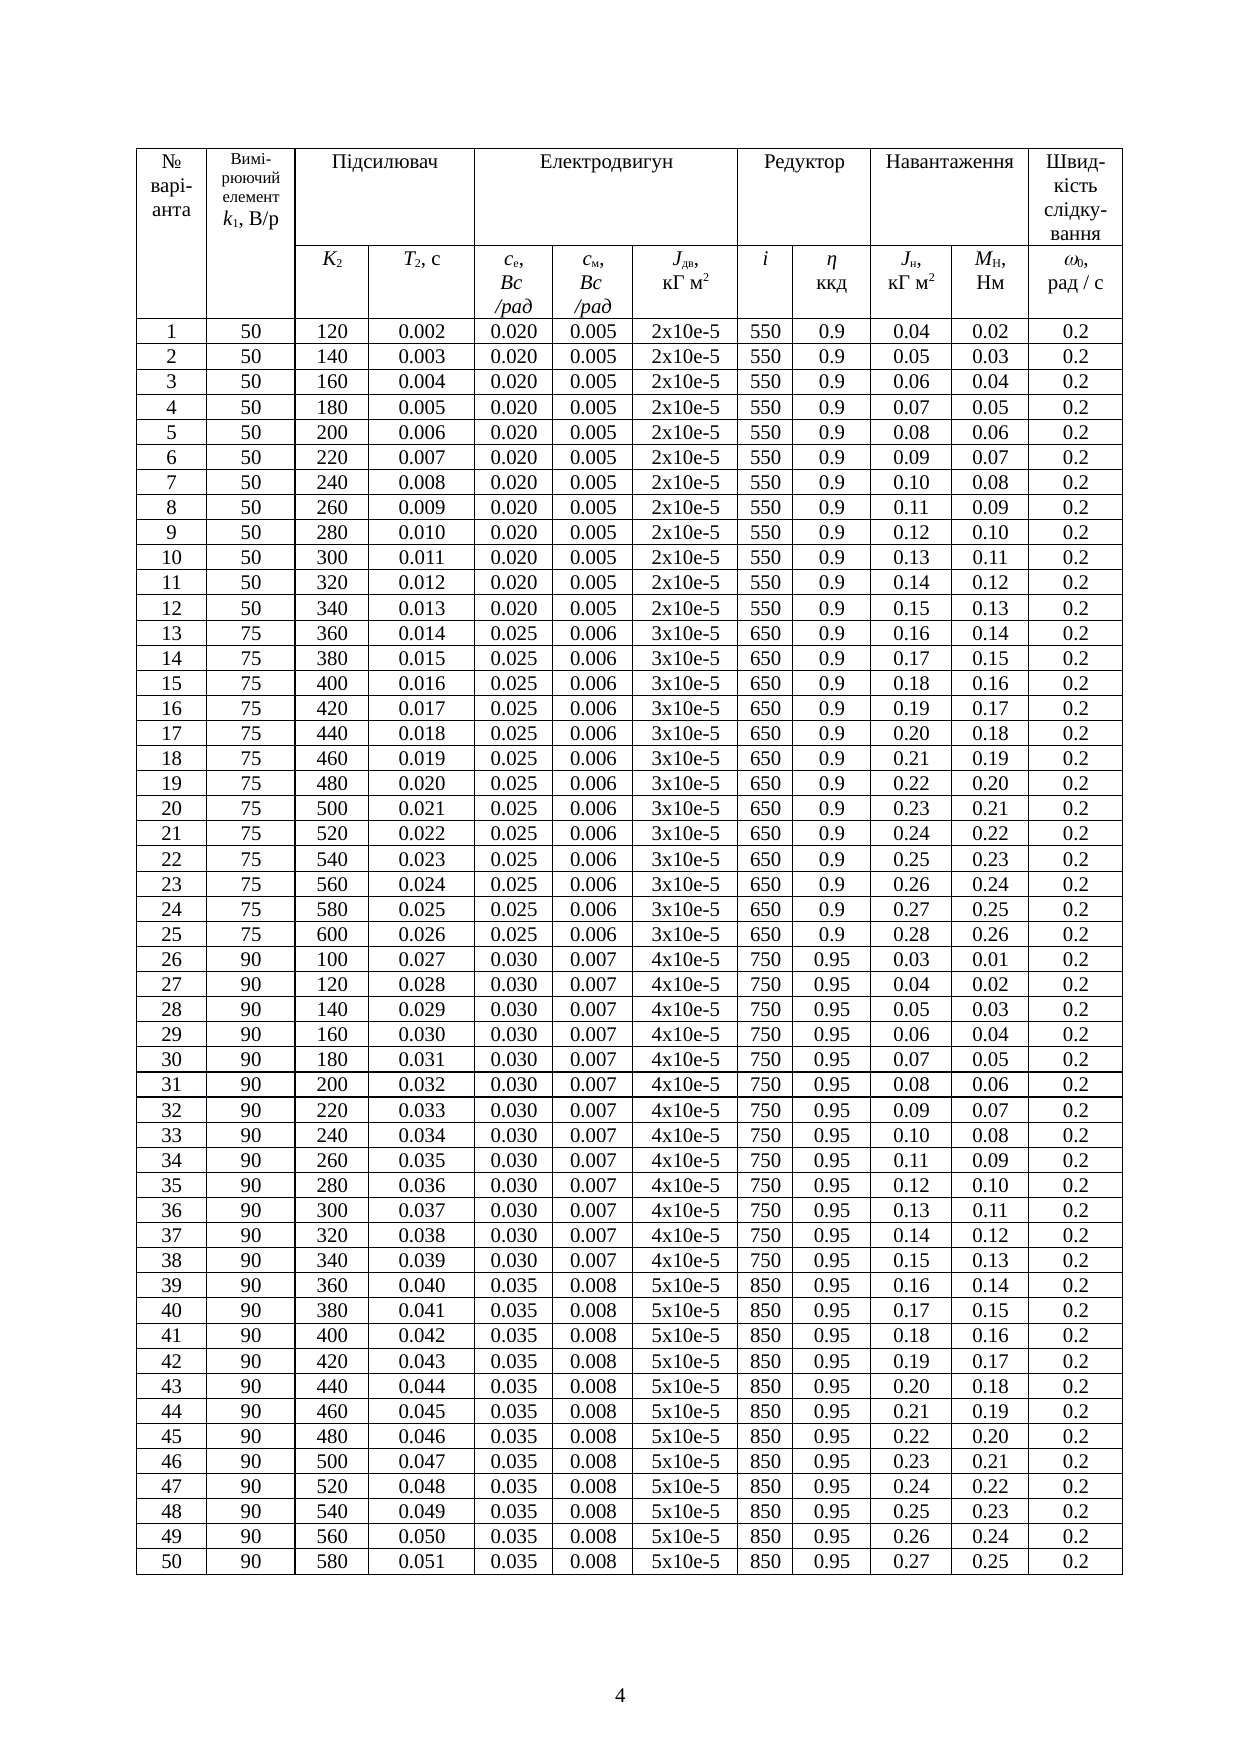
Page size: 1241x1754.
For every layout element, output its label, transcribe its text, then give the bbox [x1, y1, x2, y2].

table_cell 0.030 [475, 947, 552, 971]
table_cell 90 [207, 997, 294, 1021]
table_cell 9 [137, 520, 206, 544]
table_cell 0.18 [952, 1374, 1028, 1398]
table_cell 0.10 [952, 1173, 1028, 1197]
table_cell 0.2 [1029, 1524, 1122, 1548]
table_cell 0.051 [369, 1549, 474, 1573]
table_cell 0.2 [1029, 1374, 1122, 1398]
table_cell 0.006 [553, 621, 632, 644]
table_cell 140 [296, 997, 368, 1021]
table_cell 0.18 [871, 1324, 951, 1347]
table_cell 50 [207, 445, 294, 469]
table_cell 0.006 [553, 821, 632, 845]
table_cell 0.007 [553, 1123, 632, 1147]
table_cell 0.95 [793, 1298, 870, 1322]
table_cell 0.018 [369, 721, 474, 745]
table_cell 360 [296, 621, 368, 644]
table_cell 0.20 [952, 1424, 1028, 1448]
table_cell 0.020 [475, 595, 552, 619]
table_cell 0.026 [369, 922, 474, 946]
table_cell 550 [738, 395, 792, 419]
table_cell 240 [296, 470, 368, 494]
table_cell 90 [207, 1324, 294, 1347]
table_cell 0.27 [871, 897, 951, 921]
table_cell 280 [296, 520, 368, 544]
table_cell 0.006 [553, 746, 632, 770]
table_cell 500 [296, 1449, 368, 1473]
table_cell 850 [738, 1399, 792, 1423]
table_cell 14 [137, 646, 206, 670]
table_cell 0.2 [1029, 897, 1122, 921]
table_cell 50 [207, 470, 294, 494]
table_cell 90 [207, 1424, 294, 1448]
table_cell 220 [296, 445, 368, 469]
table_cell 0.2 [1029, 821, 1122, 845]
table_cell 850 [738, 1524, 792, 1548]
table_cell 650 [738, 922, 792, 946]
table_cell 0.030 [475, 1073, 552, 1096]
table_cell 0.06 [952, 420, 1028, 444]
table_cell 0.007 [553, 1223, 632, 1247]
table_cell 0.2 [1029, 1098, 1122, 1122]
table_cell 0.006 [553, 696, 632, 720]
table_cell 0.005 [553, 395, 632, 419]
table_cell 0.95 [793, 1399, 870, 1423]
table_cell 420 [296, 1349, 368, 1373]
table_cell 0.17 [952, 696, 1028, 720]
table_cell 750 [738, 1022, 792, 1046]
table_cell 4x10e-5 [633, 997, 737, 1021]
table_cell 0.005 [553, 545, 632, 569]
table_cell 90 [207, 1022, 294, 1046]
table_cell 29 [137, 1022, 206, 1046]
table_cell 550 [738, 470, 792, 494]
table_cell 0.2 [1029, 1549, 1122, 1573]
table_cell 90 [207, 1399, 294, 1423]
table_cell 3x10e-5 [633, 621, 737, 644]
table_cell 0.2 [1029, 671, 1122, 695]
table_cell 750 [738, 1173, 792, 1197]
table_cell 650 [738, 872, 792, 896]
table_cell 90 [207, 1148, 294, 1172]
table_cell 0.95 [793, 1198, 870, 1222]
table_cell 50 [207, 370, 294, 393]
table_cell 650 [738, 796, 792, 820]
table_cell 850 [738, 1298, 792, 1322]
table_cell 2 [137, 344, 206, 368]
table_cell 13 [137, 621, 206, 644]
table_cell 0.032 [369, 1073, 474, 1096]
table_cell 0.23 [871, 796, 951, 820]
table_cell 0.007 [553, 997, 632, 1021]
table_cell 0.9 [793, 470, 870, 494]
table_cell 500 [296, 796, 368, 820]
table_cell 600 [296, 922, 368, 946]
table_cell 540 [296, 846, 368, 871]
table_cell 5x10e-5 [633, 1349, 737, 1373]
table_cell 2x10e-5 [633, 595, 737, 619]
table_cell 0.08 [952, 470, 1028, 494]
table_cell 650 [738, 721, 792, 745]
table_cell 0.2 [1029, 520, 1122, 544]
table_cell 0.008 [553, 1524, 632, 1548]
table_cell ce, Bс /рад [475, 246, 552, 318]
table_cell 50 [207, 570, 294, 594]
table_cell 90 [207, 1248, 294, 1272]
table_cell 0.2 [1029, 846, 1122, 871]
table_cell 0.006 [553, 796, 632, 820]
table_cell 0.9 [793, 646, 870, 670]
table_cell 0.2 [1029, 1022, 1122, 1046]
table_cell 0.11 [871, 1148, 951, 1172]
table_cell 0.005 [553, 420, 632, 444]
table_cell 3x10e-5 [633, 796, 737, 820]
table_cell 0.25 [871, 1499, 951, 1523]
table_cell 0.016 [369, 671, 474, 695]
table_cell 40 [137, 1298, 206, 1322]
table_cell 0.95 [793, 1449, 870, 1473]
table_cell 0.2 [1029, 1349, 1122, 1373]
table_cell 460 [296, 746, 368, 770]
table_cell 0.95 [793, 1047, 870, 1071]
table_cell 0.025 [475, 746, 552, 770]
table_cell 380 [296, 1298, 368, 1322]
table_cell 0.035 [475, 1273, 552, 1297]
table_cell 0.005 [553, 370, 632, 393]
table_cell 0.004 [369, 370, 474, 393]
table_cell 37 [137, 1223, 206, 1247]
table_cell 0.006 [553, 771, 632, 795]
table_cell 0.030 [475, 1173, 552, 1197]
table_cell 0.2 [1029, 344, 1122, 368]
table_cell 200 [296, 1073, 368, 1096]
table_cell 0.005 [553, 344, 632, 368]
table_cell 0.006 [553, 872, 632, 896]
table_cell 0.95 [793, 1349, 870, 1373]
table_cell 0.007 [553, 1248, 632, 1272]
table_cell 0.13 [871, 545, 951, 569]
table_cell 0.19 [871, 1349, 951, 1373]
table_cell 0.013 [369, 595, 474, 619]
table_cell 0.15 [952, 1298, 1028, 1322]
table_cell 90 [207, 1374, 294, 1398]
table_cell 0.95 [793, 1073, 870, 1096]
table_cell 0.12 [952, 570, 1028, 594]
table_cell 0.2 [1029, 1223, 1122, 1247]
table_cell 0.12 [952, 1223, 1028, 1247]
table_cell 260 [296, 1148, 368, 1172]
table_header Підсилювач [296, 149, 474, 245]
table_cell 90 [207, 1273, 294, 1297]
table_cell 0.95 [793, 1524, 870, 1548]
table_cell 0.029 [369, 997, 474, 1021]
table_cell 39 [137, 1273, 206, 1297]
table_header № варі-анта [137, 149, 206, 318]
table_cell 0.006 [553, 671, 632, 695]
table_cell 0.26 [952, 922, 1028, 946]
table_cell 0.008 [553, 1499, 632, 1523]
table_cell 50 [207, 520, 294, 544]
table_cell 0.22 [871, 1424, 951, 1448]
table_cell 100 [296, 947, 368, 971]
table_cell 50 [207, 395, 294, 419]
table_cell 0.048 [369, 1474, 474, 1498]
table_cell 440 [296, 1374, 368, 1398]
table_cell 650 [738, 646, 792, 670]
table_cell 0.95 [793, 1273, 870, 1297]
table_cell 0.04 [952, 1022, 1028, 1046]
table_cell 0.2 [1029, 395, 1122, 419]
table_cell 750 [738, 947, 792, 971]
table_cell 5x10e-5 [633, 1298, 737, 1322]
table_cell 0.9 [793, 846, 870, 871]
table_cell 0.2 [1029, 746, 1122, 770]
table_cell 75 [207, 771, 294, 795]
table_cell 0.9 [793, 621, 870, 644]
table_cell 480 [296, 1424, 368, 1448]
table_cell 120 [296, 972, 368, 996]
table_cell 850 [738, 1449, 792, 1473]
table_cell 0.2 [1029, 445, 1122, 469]
table_cell 3x10e-5 [633, 771, 737, 795]
table_cell 0.95 [793, 1223, 870, 1247]
table_cell 4x10e-5 [633, 1098, 737, 1122]
table_cell 0.02 [952, 972, 1028, 996]
table_cell 0.2 [1029, 420, 1122, 444]
table_cell 75 [207, 721, 294, 745]
table_cell 0.9 [793, 872, 870, 896]
table_cell 0.008 [553, 1324, 632, 1347]
table_cell 3x10e-5 [633, 646, 737, 670]
table_cell 550 [738, 595, 792, 619]
table_cell 0.027 [369, 947, 474, 971]
table_cell 0.04 [952, 370, 1028, 393]
table_cell 650 [738, 671, 792, 695]
table_cell 0.9 [793, 821, 870, 845]
table_cell 0.9 [793, 520, 870, 544]
table_cell 0.95 [793, 1098, 870, 1122]
table_cell 0.2 [1029, 1273, 1122, 1297]
table_cell 4x10e-5 [633, 972, 737, 996]
table_cell 0.020 [475, 570, 552, 594]
table_cell 0.020 [475, 344, 552, 368]
table_cell 0.019 [369, 746, 474, 770]
table_cell 0.030 [475, 1022, 552, 1046]
table_cell 0.09 [871, 1098, 951, 1122]
table_cell 0.04 [871, 972, 951, 996]
table_cell 32 [137, 1098, 206, 1122]
table_cell 28 [137, 997, 206, 1021]
table_cell 300 [296, 1198, 368, 1222]
table_cell 0.030 [475, 972, 552, 996]
table_cell 4x10e-5 [633, 1022, 737, 1046]
table_cell 20 [137, 796, 206, 820]
table_cell 5x10e-5 [633, 1499, 737, 1523]
table_cell 0.025 [475, 696, 552, 720]
table_cell 3x10e-5 [633, 872, 737, 896]
table_cell 0.035 [475, 1374, 552, 1398]
table_cell 8 [137, 495, 206, 519]
table_cell 0.035 [475, 1524, 552, 1548]
table_cell 0.22 [952, 821, 1028, 845]
table_cell 340 [296, 1248, 368, 1272]
table_cell 0.9 [793, 495, 870, 519]
table_cell 0.25 [952, 897, 1028, 921]
table_cell 0.2 [1029, 1424, 1122, 1448]
table_cell 560 [296, 1524, 368, 1548]
table_cell 400 [296, 1324, 368, 1347]
table_cell 0.022 [369, 821, 474, 845]
table_cell 0.005 [369, 395, 474, 419]
table_cell 0.025 [475, 897, 552, 921]
table_cell 90 [207, 1198, 294, 1222]
table_cell Jн, кГ м­2 [871, 246, 951, 318]
table_cell 3x10e-5 [633, 846, 737, 871]
table_cell 0.24 [952, 872, 1028, 896]
table_cell 0.11 [952, 545, 1028, 569]
table_cell 0.030 [475, 997, 552, 1021]
table_cell 0.2 [1029, 696, 1122, 720]
table_cell 0.006 [553, 721, 632, 745]
table_cell 0.2 [1029, 1173, 1122, 1197]
table_cell 4x10e-5 [633, 1248, 737, 1272]
table_cell 0.16 [952, 671, 1028, 695]
table_cell 5 [137, 420, 206, 444]
table_cell T2, c [369, 246, 474, 318]
table_cell 0.007 [369, 445, 474, 469]
table_cell 180 [296, 395, 368, 419]
table_cell 540 [296, 1499, 368, 1523]
table_cell 0.20 [871, 1374, 951, 1398]
table_cell 550 [738, 545, 792, 569]
table_cell 340 [296, 595, 368, 619]
table_cell 75 [207, 796, 294, 820]
table_header Швид-кість слідку-вання [1029, 149, 1122, 245]
table_cell 750 [738, 1123, 792, 1147]
table_cell 5x10e-5 [633, 1474, 737, 1498]
table_cell 440 [296, 721, 368, 745]
table_cell 0.025 [475, 721, 552, 745]
table_cell 0.008 [553, 1549, 632, 1573]
table_cell 0.05 [952, 1047, 1028, 1071]
table_cell 0.09 [952, 495, 1028, 519]
table_cell 650 [738, 696, 792, 720]
table_cell η ккд [793, 246, 870, 318]
table_cell 360 [296, 1273, 368, 1297]
table_cell 0.21 [952, 796, 1028, 820]
table_cell 0.2 [1029, 972, 1122, 996]
table_cell 0.006 [553, 646, 632, 670]
table_cell 650 [738, 771, 792, 795]
table_cell 5x10e-5 [633, 1324, 737, 1347]
table_cell 0.24 [871, 821, 951, 845]
table_cell 750 [738, 997, 792, 1021]
table_cell 320 [296, 570, 368, 594]
table_cell 50 [207, 495, 294, 519]
table_cell 140 [296, 344, 368, 368]
table_cell 0.03 [871, 947, 951, 971]
table_cell 0.2 [1029, 796, 1122, 820]
table_cell 50 [207, 545, 294, 569]
table_cell 0.039 [369, 1248, 474, 1272]
table_cell 0.18 [952, 721, 1028, 745]
table_cell 0.025 [475, 671, 552, 695]
table_cell 0.07 [952, 1098, 1028, 1122]
table_cell 850 [738, 1374, 792, 1398]
table_cell 0.030 [475, 1123, 552, 1147]
table_cell 4x10e-5 [633, 1073, 737, 1096]
table_cell 12 [137, 595, 206, 619]
table_cell 0.020 [369, 771, 474, 795]
table_cell 650 [738, 746, 792, 770]
table_cell 0.2 [1029, 721, 1122, 745]
table_cell 0.17 [871, 1298, 951, 1322]
table_cell 0.19 [871, 696, 951, 720]
table_cell w0, рад / с [1029, 246, 1122, 318]
table_cell 0.006 [553, 846, 632, 871]
table_cell 0.044 [369, 1374, 474, 1398]
table_cell 75 [207, 696, 294, 720]
table_cell 90 [207, 1298, 294, 1322]
table_cell 0.025 [369, 897, 474, 921]
table_cell 30 [137, 1047, 206, 1071]
table_cell 0.13 [952, 1248, 1028, 1272]
table_cell 0.007 [553, 1148, 632, 1172]
table_cell 0.020 [475, 319, 552, 343]
table_cell 480 [296, 771, 368, 795]
table_cell 0.009 [369, 495, 474, 519]
table_cell 0.16 [871, 621, 951, 644]
table_cell 0.17 [952, 1349, 1028, 1373]
table_cell 0.050 [369, 1524, 474, 1548]
table_cell 0.025 [475, 771, 552, 795]
table_cell 27 [137, 972, 206, 996]
table_cell 750 [738, 1198, 792, 1222]
table_cell 0.023 [369, 846, 474, 871]
table_cell 90 [207, 1223, 294, 1247]
table_cell 0.2 [1029, 771, 1122, 795]
table_cell 0.06 [871, 1022, 951, 1046]
table_cell 0.2 [1029, 621, 1122, 644]
table_cell 0.09 [952, 1148, 1028, 1172]
table_cell 0.030 [475, 1223, 552, 1247]
table_cell 0.024 [369, 872, 474, 896]
table_cell 0.008 [553, 1349, 632, 1373]
table_cell 3x10e-5 [633, 721, 737, 745]
table_cell 550 [738, 495, 792, 519]
table_cell 50 [207, 420, 294, 444]
table_cell 0.95 [793, 1499, 870, 1523]
table_cell 0.05 [871, 344, 951, 368]
table_cell 0.020 [475, 520, 552, 544]
table_cell 0.047 [369, 1449, 474, 1473]
table_cell 0.9 [793, 445, 870, 469]
table_cell 460 [296, 1399, 368, 1423]
table_cell 850 [738, 1349, 792, 1373]
table_cell 2x10e-5 [633, 495, 737, 519]
table_cell 10 [137, 545, 206, 569]
table_cell 0.02 [952, 319, 1028, 343]
table_cell 0.030 [475, 1198, 552, 1222]
table_cell 240 [296, 1123, 368, 1147]
table_cell 0.020 [475, 420, 552, 444]
table_cell 90 [207, 1173, 294, 1197]
table_cell 580 [296, 897, 368, 921]
table_cell 0.95 [793, 1474, 870, 1498]
table_cell 5x10e-5 [633, 1524, 737, 1548]
table_cell 17 [137, 721, 206, 745]
table_header Навантаження [871, 149, 1028, 245]
table_cell 0.025 [475, 621, 552, 644]
table_cell 0.11 [871, 495, 951, 519]
table_cell 0.2 [1029, 1148, 1122, 1172]
table_cell 2x10e-5 [633, 470, 737, 494]
table_cell 0.19 [952, 746, 1028, 770]
table_cell 0.030 [369, 1022, 474, 1046]
table_cell 0.16 [871, 1273, 951, 1297]
table_cell 0.007 [553, 1198, 632, 1222]
table_cell 0.08 [871, 1073, 951, 1096]
table_cell 280 [296, 1173, 368, 1197]
table_cell 1 [137, 319, 206, 343]
table_cell Jдв, кГ м­2 [633, 246, 737, 318]
table_cell 0.005 [553, 520, 632, 544]
table_cell 23 [137, 872, 206, 896]
table_cell 2x10e-5 [633, 420, 737, 444]
table_cell 160 [296, 1022, 368, 1046]
table_cell 0.14 [871, 570, 951, 594]
table_cell 0.005 [553, 495, 632, 519]
table_cell 0.005 [553, 319, 632, 343]
table_cell 90 [207, 1047, 294, 1071]
table_cell 260 [296, 495, 368, 519]
table_cell 0.21 [871, 746, 951, 770]
table_cell 0.030 [475, 1148, 552, 1172]
table_cell 4x10e-5 [633, 1123, 737, 1147]
table_cell 650 [738, 821, 792, 845]
table_cell 0.002 [369, 319, 474, 343]
table_cell 2x10e-5 [633, 520, 737, 544]
table_cell 0.23 [871, 1449, 951, 1473]
table_cell 46 [137, 1449, 206, 1473]
table_cell 5x10e-5 [633, 1549, 737, 1573]
table_cell 0.9 [793, 344, 870, 368]
table_cell 0.003 [369, 344, 474, 368]
table_cell 300 [296, 545, 368, 569]
table_cell 850 [738, 1474, 792, 1498]
table_cell 0.2 [1029, 1123, 1122, 1147]
table_cell 0.9 [793, 671, 870, 695]
table_cell 2x10e-5 [633, 370, 737, 393]
table_cell 0.23 [952, 1499, 1028, 1523]
table_cell 5x10e-5 [633, 1424, 737, 1448]
table_cell 0.2 [1029, 370, 1122, 393]
table_cell 0.2 [1029, 1324, 1122, 1347]
table_cell 0.007 [553, 1098, 632, 1122]
table_cell 160 [296, 370, 368, 393]
table_cell 320 [296, 1223, 368, 1247]
table_cell 0.007 [553, 1173, 632, 1197]
table_cell 180 [296, 1047, 368, 1071]
table_cell 90 [207, 1449, 294, 1473]
table_cell 0.9 [793, 420, 870, 444]
table_cell 48 [137, 1499, 206, 1523]
table_cell 750 [738, 1073, 792, 1096]
table_cell 0.036 [369, 1173, 474, 1197]
table_cell 0.07 [952, 445, 1028, 469]
table_cell 5x10e-5 [633, 1273, 737, 1297]
table_cell 0.008 [369, 470, 474, 494]
table_cell 0.21 [952, 1449, 1028, 1473]
table_cell 0.95 [793, 1424, 870, 1448]
table_cell 5x10e-5 [633, 1374, 737, 1398]
table_cell 0.25 [952, 1549, 1028, 1573]
table_cell 90 [207, 1349, 294, 1373]
table_cell 0.021 [369, 796, 474, 820]
table_cell 0.015 [369, 646, 474, 670]
table_cell 0.035 [369, 1148, 474, 1172]
table_cell 0.14 [952, 1273, 1028, 1297]
table_cell 0.11 [952, 1198, 1028, 1222]
table_cell 0.035 [475, 1399, 552, 1423]
table_cell 3x10e-5 [633, 821, 737, 845]
table_cell 90 [207, 1123, 294, 1147]
table_cell 750 [738, 1098, 792, 1122]
table_cell 0.9 [793, 721, 870, 745]
table_cell 0.08 [871, 420, 951, 444]
table_cell 0.007 [553, 1022, 632, 1046]
table_cell 0.15 [952, 646, 1028, 670]
table_cell 0.2 [1029, 1298, 1122, 1322]
table_cell 0.24 [952, 1524, 1028, 1548]
table_cell 0.035 [475, 1298, 552, 1322]
table_cell 0.008 [553, 1474, 632, 1498]
table_cell 0.10 [871, 470, 951, 494]
table_cell 0.03 [952, 344, 1028, 368]
table_cell 0.12 [871, 520, 951, 544]
table_cell 0.008 [553, 1424, 632, 1448]
table_cell 0.005 [553, 570, 632, 594]
table_cell cм, Bс /рад [553, 246, 632, 318]
table_cell 750 [738, 1248, 792, 1272]
table_cell 0.005 [553, 470, 632, 494]
table_cell 75 [207, 872, 294, 896]
table_cell 0.011 [369, 545, 474, 569]
table_cell 0.19 [952, 1399, 1028, 1423]
table_cell 0.9 [793, 319, 870, 343]
table_cell 43 [137, 1374, 206, 1398]
table_cell 0.007 [553, 1047, 632, 1071]
table_cell 0.95 [793, 947, 870, 971]
table_cell 0.2 [1029, 545, 1122, 569]
table_cell 0.035 [475, 1324, 552, 1347]
table_cell 0.035 [475, 1449, 552, 1473]
table_cell 41 [137, 1324, 206, 1347]
table_cell 4 [137, 395, 206, 419]
table_cell 0.2 [1029, 319, 1122, 343]
table_cell 0.006 [369, 420, 474, 444]
table_cell 0.22 [871, 771, 951, 795]
table_cell 24 [137, 897, 206, 921]
table_cell 0.035 [475, 1549, 552, 1573]
table_cell 650 [738, 846, 792, 871]
table_cell 0.9 [793, 771, 870, 795]
table_cell 0.2 [1029, 646, 1122, 670]
table_cell 0.09 [871, 445, 951, 469]
table_cell 0.10 [952, 520, 1028, 544]
table_cell 0.95 [793, 1248, 870, 1272]
table_cell 0.15 [871, 1248, 951, 1272]
table_cell 0.031 [369, 1047, 474, 1071]
table_cell 3x10e-5 [633, 922, 737, 946]
table_cell 550 [738, 420, 792, 444]
table_cell 31 [137, 1073, 206, 1096]
table_cell 850 [738, 1324, 792, 1347]
table_cell i [738, 246, 792, 318]
table_cell 550 [738, 319, 792, 343]
table_cell 850 [738, 1273, 792, 1297]
table_cell 0.025 [475, 872, 552, 896]
table_cell 4x10e-5 [633, 1047, 737, 1071]
table_cell 75 [207, 746, 294, 770]
table_cell 0.043 [369, 1349, 474, 1373]
table_cell 0.9 [793, 395, 870, 419]
table_cell 16 [137, 696, 206, 720]
table_cell 0.95 [793, 1022, 870, 1046]
table_cell 0.9 [793, 545, 870, 569]
table_cell 19 [137, 771, 206, 795]
table_cell 35 [137, 1173, 206, 1197]
table_cell 0.030 [475, 1098, 552, 1122]
table_cell 3x10e-5 [633, 671, 737, 695]
table_cell 0.17 [871, 646, 951, 670]
table_header Електродвигун [475, 149, 737, 245]
table_cell 400 [296, 671, 368, 695]
table_cell 0.06 [871, 370, 951, 393]
table_cell 550 [738, 344, 792, 368]
table_cell 90 [207, 1549, 294, 1573]
table_cell 90 [207, 1098, 294, 1122]
table_cell 90 [207, 1524, 294, 1548]
table_cell 0.13 [952, 595, 1028, 619]
table_cell 0.01 [952, 947, 1028, 971]
table_cell 0.27 [871, 1549, 951, 1573]
table_cell K2 [296, 246, 368, 318]
table_cell 850 [738, 1424, 792, 1448]
table_cell 0.035 [475, 1499, 552, 1523]
table_cell 0.012 [369, 570, 474, 594]
table_cell 0.025 [475, 796, 552, 820]
table_cell 0.24 [871, 1474, 951, 1498]
table_cell 850 [738, 1549, 792, 1573]
table_cell 0.008 [553, 1273, 632, 1297]
table_cell 0.95 [793, 1123, 870, 1147]
table_cell 25 [137, 922, 206, 946]
table_cell 5x10e-5 [633, 1449, 737, 1473]
table_cell 42 [137, 1349, 206, 1373]
table_cell 18 [137, 746, 206, 770]
table_cell 0.006 [553, 897, 632, 921]
table_cell 0.041 [369, 1298, 474, 1322]
table_cell 75 [207, 671, 294, 695]
table_cell 0.008 [553, 1449, 632, 1473]
table_cell 5x10e-5 [633, 1399, 737, 1423]
table_cell 0.26 [871, 1524, 951, 1548]
table_cell 0.16 [952, 1324, 1028, 1347]
table_cell 0.9 [793, 796, 870, 820]
table_header Вимі-рюючий елемент k1, B/p [207, 149, 294, 318]
table_cell 0.020 [475, 470, 552, 494]
table_cell 650 [738, 897, 792, 921]
table_cell 15 [137, 671, 206, 695]
table_cell 0.035 [475, 1349, 552, 1373]
table_cell 22 [137, 846, 206, 871]
table_cell 0.95 [793, 997, 870, 1021]
table_cell 0.008 [553, 1374, 632, 1398]
table_cell 380 [296, 646, 368, 670]
table_cell 0.020 [475, 445, 552, 469]
table_cell 0.020 [475, 495, 552, 519]
table_cell 0.95 [793, 1324, 870, 1347]
table_cell 0.025 [475, 646, 552, 670]
table_cell 750 [738, 1047, 792, 1071]
table_cell 38 [137, 1248, 206, 1272]
table_cell 0.9 [793, 595, 870, 619]
table_cell 0.028 [369, 972, 474, 996]
table_cell 580 [296, 1549, 368, 1573]
table_cell 200 [296, 420, 368, 444]
table_cell 0.9 [793, 696, 870, 720]
table_cell 0.9 [793, 922, 870, 946]
table_cell 0.14 [952, 621, 1028, 644]
table_cell 0.07 [871, 395, 951, 419]
table_header Редуктор [738, 149, 870, 245]
table_cell 33 [137, 1123, 206, 1147]
table_cell 0.05 [871, 997, 951, 1021]
table_cell 0.2 [1029, 1248, 1122, 1272]
table_cell 90 [207, 972, 294, 996]
table_cell 0.030 [475, 1248, 552, 1272]
table_cell 0.95 [793, 1148, 870, 1172]
table_cell 550 [738, 370, 792, 393]
table_cell 0.95 [793, 1549, 870, 1573]
table_cell 0.21 [871, 1399, 951, 1423]
table_cell 0.008 [553, 1399, 632, 1423]
table_cell 0.2 [1029, 570, 1122, 594]
table_cell 520 [296, 1474, 368, 1498]
table_cell 0.18 [871, 671, 951, 695]
table_cell 0.014 [369, 621, 474, 644]
table_cell 0.9 [793, 746, 870, 770]
table_cell 0.95 [793, 1374, 870, 1398]
table_cell 0.045 [369, 1399, 474, 1423]
table_cell 0.035 [475, 1424, 552, 1448]
table_cell 0.9 [793, 897, 870, 921]
table_cell 0.20 [871, 721, 951, 745]
table_cell 0.2 [1029, 595, 1122, 619]
table_cell 4x10e-5 [633, 947, 737, 971]
table_cell 90 [207, 947, 294, 971]
table_cell 34 [137, 1148, 206, 1172]
table_cell 90 [207, 1474, 294, 1498]
table_cell 0.95 [793, 972, 870, 996]
table_cell 4x10e-5 [633, 1148, 737, 1172]
table_cell 75 [207, 897, 294, 921]
table_cell 75 [207, 922, 294, 946]
table_cell 50 [137, 1549, 206, 1573]
table_cell 0.034 [369, 1123, 474, 1147]
table_cell 0.2 [1029, 947, 1122, 971]
table_cell 21 [137, 821, 206, 845]
table_cell 120 [296, 319, 368, 343]
table_cell 2x10e-5 [633, 395, 737, 419]
table_cell 0.20 [952, 771, 1028, 795]
table_cell 420 [296, 696, 368, 720]
table_cell 50 [207, 319, 294, 343]
table_cell 0.2 [1029, 872, 1122, 896]
table_cell 850 [738, 1499, 792, 1523]
table_cell 550 [738, 570, 792, 594]
table_cell 650 [738, 621, 792, 644]
table_cell 4x10e-5 [633, 1198, 737, 1222]
table_cell 0.2 [1029, 1198, 1122, 1222]
table_cell 0.9 [793, 370, 870, 393]
table_cell 560 [296, 872, 368, 896]
table_cell 0.040 [369, 1273, 474, 1297]
table_cell 0.010 [369, 520, 474, 544]
table_cell 50 [207, 344, 294, 368]
table_cell 0.12 [871, 1173, 951, 1197]
table_cell 0.005 [553, 445, 632, 469]
table_cell 750 [738, 1148, 792, 1172]
table_cell 45 [137, 1424, 206, 1448]
table_cell 0.037 [369, 1198, 474, 1222]
table_cell 44 [137, 1399, 206, 1423]
table_cell 0.9 [793, 570, 870, 594]
table_cell 0.15 [871, 595, 951, 619]
table_cell 2x10e-5 [633, 319, 737, 343]
table_cell 0.025 [475, 846, 552, 871]
table_cell 0.04 [871, 319, 951, 343]
table_cell 0.95 [793, 1173, 870, 1197]
table_cell 3x10e-5 [633, 746, 737, 770]
table_cell 0.22 [952, 1474, 1028, 1498]
table_cell 49 [137, 1524, 206, 1548]
table_cell 0.23 [952, 846, 1028, 871]
table_cell 220 [296, 1098, 368, 1122]
table_cell 75 [207, 646, 294, 670]
table_cell 0.2 [1029, 1047, 1122, 1071]
table_cell 75 [207, 621, 294, 644]
table_cell 0.007 [553, 972, 632, 996]
table_cell 0.025 [475, 821, 552, 845]
table_cell 75 [207, 821, 294, 845]
table_cell 0.007 [553, 947, 632, 971]
table_cell 0.038 [369, 1223, 474, 1247]
table_cell 4x10e-5 [633, 1173, 737, 1197]
table_cell 0.020 [475, 545, 552, 569]
table_cell 0.020 [475, 395, 552, 419]
table_cell 0.049 [369, 1499, 474, 1523]
table_cell 0.25 [871, 846, 951, 871]
table_cell 0.020 [475, 370, 552, 393]
table_cell 0.2 [1029, 1399, 1122, 1423]
table_cell 36 [137, 1198, 206, 1222]
table_cell 0.046 [369, 1424, 474, 1448]
table_cell 0.006 [553, 922, 632, 946]
table_cell 550 [738, 445, 792, 469]
table_cell 0.13 [871, 1198, 951, 1222]
table_cell 7 [137, 470, 206, 494]
table_cell 0.025 [475, 922, 552, 946]
table_cell 0.008 [553, 1298, 632, 1322]
table_cell 0.05 [952, 395, 1028, 419]
table_cell 0.030 [475, 1047, 552, 1071]
table_cell 2x10e-5 [633, 545, 737, 569]
table_cell MН, Нм [952, 246, 1028, 318]
table_cell 3 [137, 370, 206, 393]
table_cell 0.042 [369, 1324, 474, 1347]
table_cell 750 [738, 972, 792, 996]
table_cell 520 [296, 821, 368, 845]
table_cell 3x10e-5 [633, 696, 737, 720]
table_cell 0.2 [1029, 470, 1122, 494]
table_cell 26 [137, 947, 206, 971]
table_cell 0.033 [369, 1098, 474, 1122]
table_cell 0.007 [553, 1073, 632, 1096]
table_cell 2x10e-5 [633, 445, 737, 469]
table_cell 0.14 [871, 1223, 951, 1247]
table_cell 0.26 [871, 872, 951, 896]
table_cell 47 [137, 1474, 206, 1498]
table_cell 0.06 [952, 1073, 1028, 1096]
table_cell 550 [738, 520, 792, 544]
table_cell 0.2 [1029, 1474, 1122, 1498]
table_cell 0.017 [369, 696, 474, 720]
table_cell 0.2 [1029, 997, 1122, 1021]
table_cell 0.07 [871, 1047, 951, 1071]
table_cell 50 [207, 595, 294, 619]
table_cell 0.10 [871, 1123, 951, 1147]
table_cell 0.2 [1029, 1499, 1122, 1523]
table_cell 750 [738, 1223, 792, 1247]
table_cell 4x10e-5 [633, 1223, 737, 1247]
table_cell 75 [207, 846, 294, 871]
table_cell 0.28 [871, 922, 951, 946]
table_cell 6 [137, 445, 206, 469]
table_cell 0.2 [1029, 1449, 1122, 1473]
table_cell 3x10e-5 [633, 897, 737, 921]
table_cell 90 [207, 1073, 294, 1096]
table_cell 11 [137, 570, 206, 594]
table_cell 0.035 [475, 1474, 552, 1498]
table_cell 0.2 [1029, 922, 1122, 946]
table_cell 2x10e-5 [633, 570, 737, 594]
table_cell 0.2 [1029, 495, 1122, 519]
table_cell 0.005 [553, 595, 632, 619]
table_cell 2x10e-5 [633, 344, 737, 368]
table_cell 0.2 [1029, 1073, 1122, 1096]
table_cell 0.08 [952, 1123, 1028, 1147]
table_cell 0.03 [952, 997, 1028, 1021]
table_cell 90 [207, 1499, 294, 1523]
